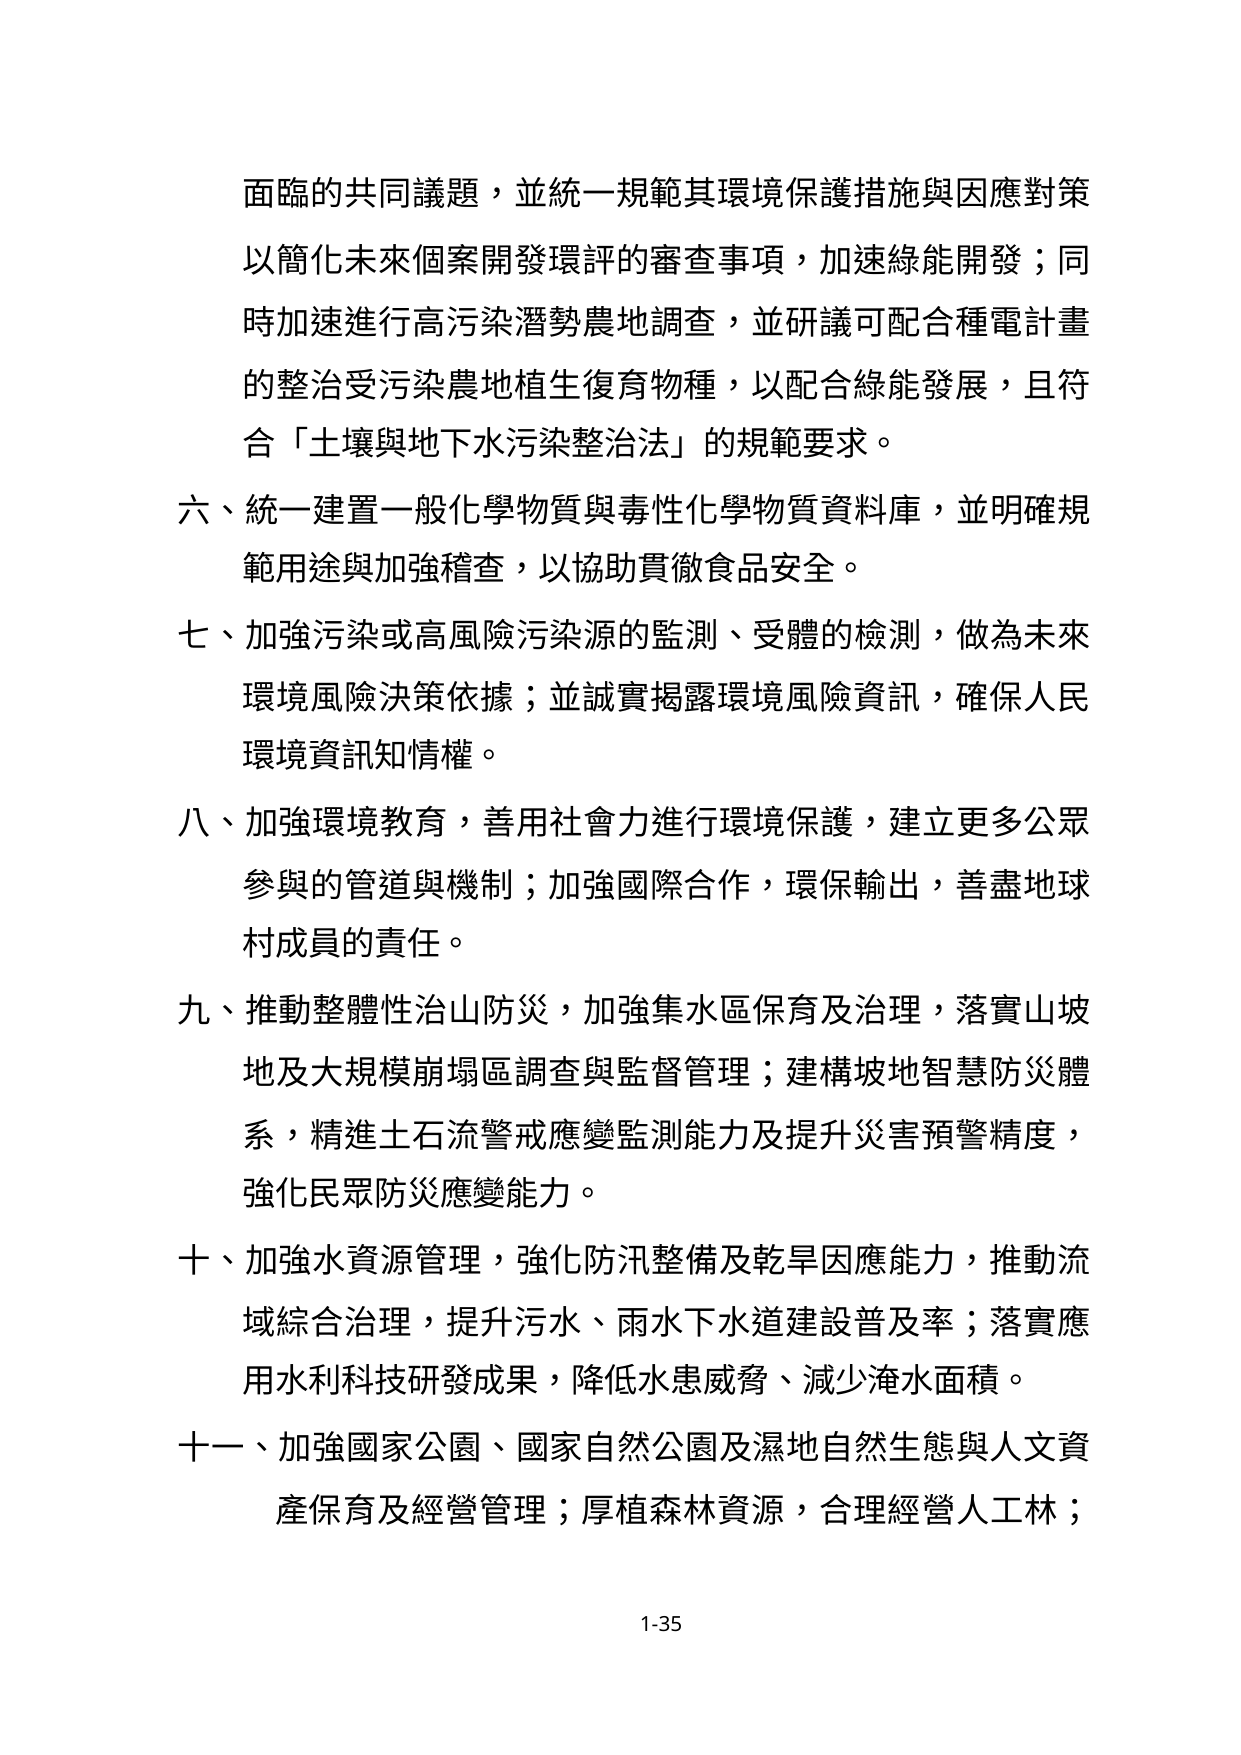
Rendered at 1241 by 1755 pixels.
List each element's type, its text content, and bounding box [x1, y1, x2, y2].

text 七、加強污染或高風險污染源的監測、受體的檢測，做為未來環境風險決策依據；並誠實揭露環境風險資訊，確保人民環境資訊知情權。 [177, 597, 1093, 784]
text 九、推動整體性治山防災，加強集水區保育及治理，落實山坡地及大規模崩塌區調查與監督管理；建構坡地智慧防災體系，精進土石流警戒應變監測能力及提升災害預警精度，強化民眾防災應變能力。 [177, 972, 1093, 1222]
text 十一、加強國家公園、國家自然公園及濕地自然生態與人文資產保育及經營管理；厚植森林資源，合理經營人工林；健全森林保護，維護生物多樣性；推展森林生態旅遊及自然保育，深化里山倡議精神，實現人與自然和諧共生。 [177, 1409, 1093, 1534]
text 八、加強環境教育，善用社會力進行環境保護，建立更多公眾參與的管道與機制；加強國際合作，環保輸出，善盡地球村成員的責任。 [177, 784, 1093, 972]
text 五、積極藉由離岸風場開發的政策環評，釐清個別風場開發所面臨的共同議題，並統一規範其環境保護措施與因應對策，以簡化未來個案開發環評的審查事項，加速綠能開發；同時加速進行高污染潛勢農地調查，並研議可配合種電計畫的整治受污染農地植生復育物種，以配合綠能發展，且符合「土壤與地下水污染整治法」的規範要求。 [177, 159, 1093, 472]
text 十、加強水資源管理，強化防汛整備及乾旱因應能力，推動流域綜合治理，提升污水、雨水下水道建設普及率；落實應用水利科技研發成果，降低水患威脅、減少淹水面積。 [177, 1222, 1093, 1409]
text 六、統一建置一般化學物質與毒性化學物質資料庫，並明確規範用途與加強稽查，以協助貫徹食品安全。 [177, 472, 1093, 597]
